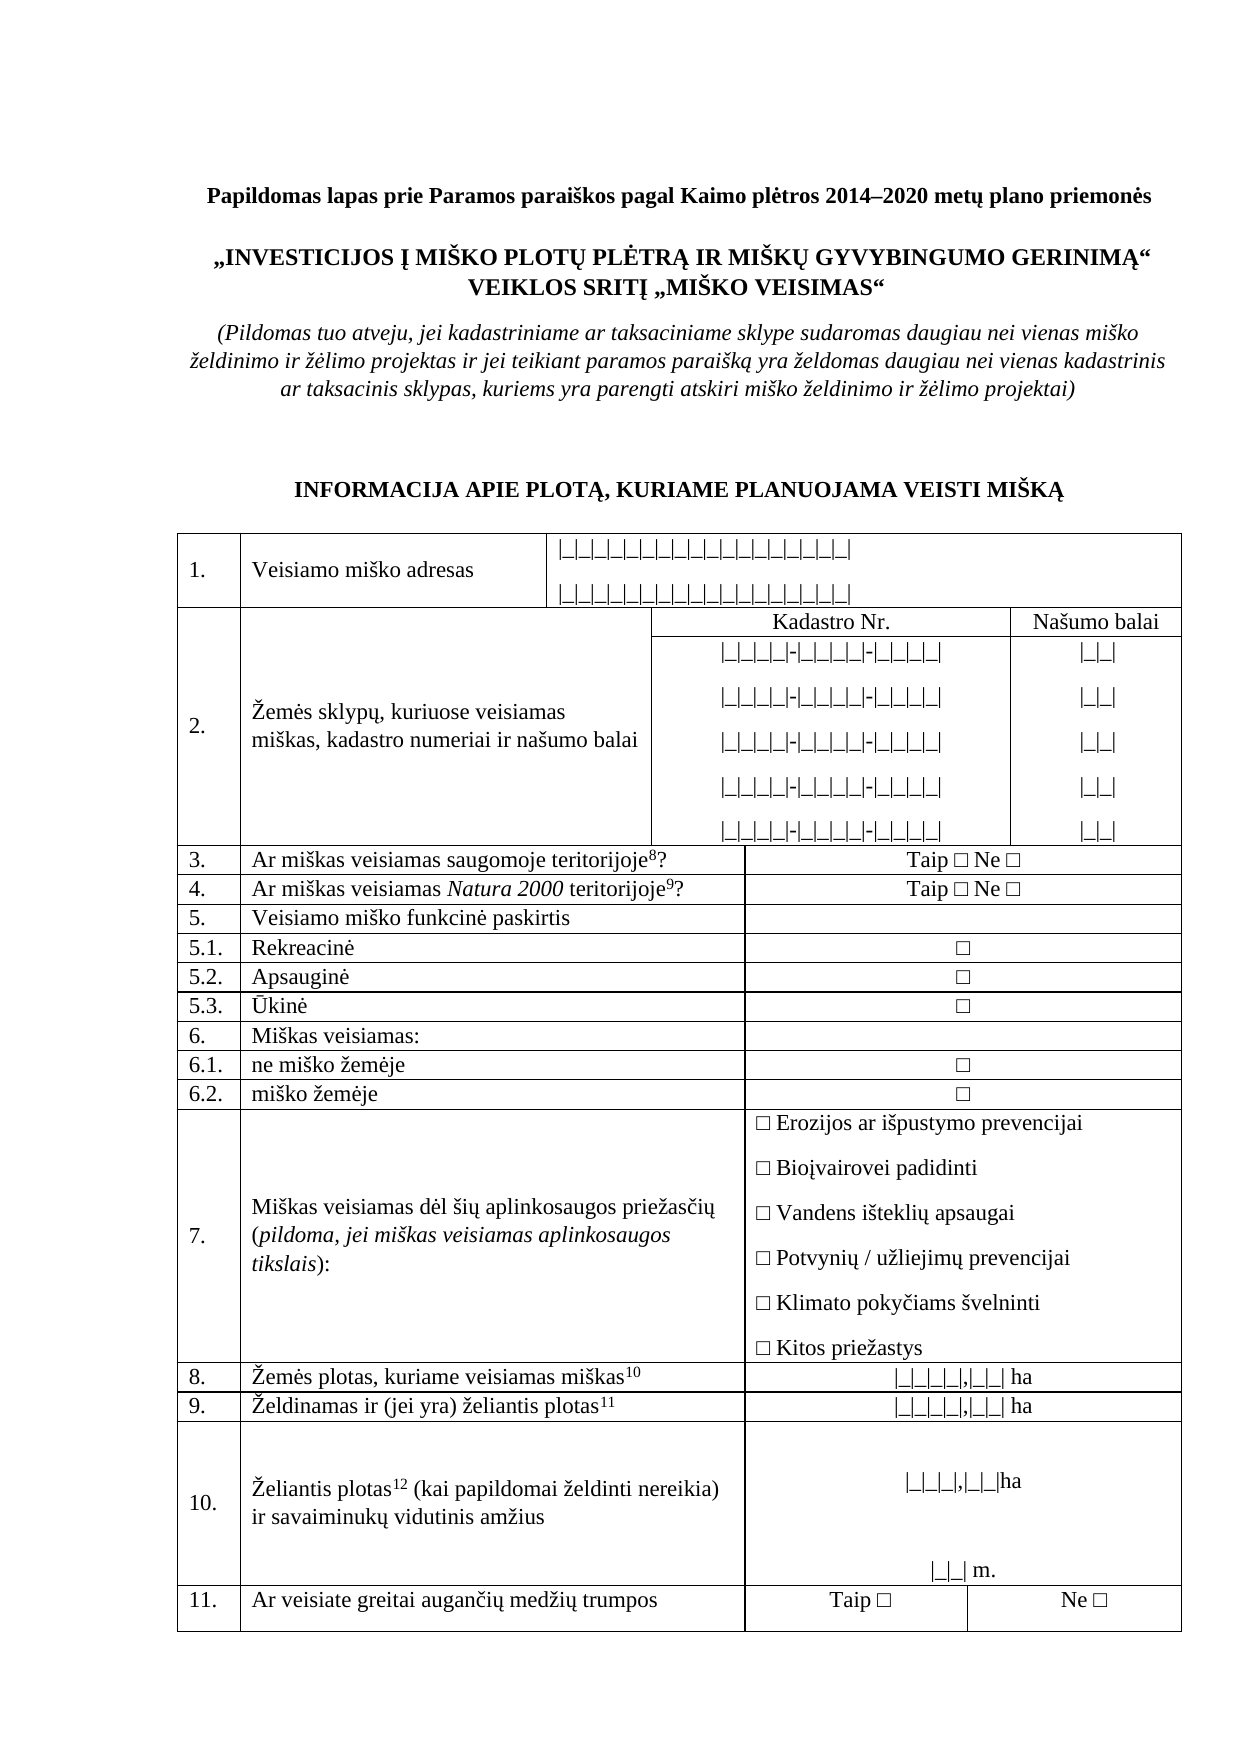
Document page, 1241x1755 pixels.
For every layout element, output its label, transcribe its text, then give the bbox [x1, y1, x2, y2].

table_cell Našumo balai [1011, 608, 1181, 636]
table_cell [746, 1022, 1181, 1050]
table_cell 3. [178, 846, 240, 874]
table_cell |_|_| |_|_| |_|_| |_|_| |_|_| [1011, 637, 1181, 845]
table_cell 5. [178, 905, 240, 933]
table_cell miško žemėje [241, 1080, 744, 1108]
table_cell □ [746, 934, 1181, 962]
table_cell Taip □ Ne □ [746, 846, 1181, 874]
table_cell Ar veisiate greitai augančių medžių trumpos [241, 1586, 744, 1631]
table_cell Taip □ [746, 1586, 967, 1631]
table_cell |_|_|_|,|_|_|ha |_|_| m. [746, 1422, 1181, 1585]
table_cell 7. [178, 1110, 240, 1362]
table_cell |_|_|_|_|,|_|_| ha [746, 1393, 1181, 1421]
table_cell □ [746, 963, 1181, 991]
table_cell 6.1. [178, 1051, 240, 1079]
table_cell Miškas veisiamas: [241, 1022, 744, 1050]
table_cell Ar miškas veisiamas Natura 2000 teritorijoje9? [241, 875, 744, 903]
table_cell Apsauginė [241, 963, 744, 991]
table_cell [746, 905, 1181, 933]
table_cell 5.1. [178, 934, 240, 962]
table_cell 6. [178, 1022, 240, 1050]
table_cell Veisiamo miško funkcinė paskirtis [241, 905, 744, 933]
table_header Veisiamo miško adresas [241, 534, 546, 607]
table_cell Želdinamas ir (jei yra) želiantis plotas11 [241, 1393, 744, 1421]
table_cell Žemės plotas, kuriame veisiamas miškas10 [241, 1363, 744, 1391]
table_cell 9. [178, 1393, 240, 1421]
table_cell Miškas veisiamas dėl šių aplinkosaugos priežasčių (pildoma, jei miškas veisiamas aplinkosaugos tikslais): [241, 1110, 744, 1362]
table_cell □ [746, 993, 1181, 1021]
table_cell |_|_|_|_|-|_|_|_|_|-|_|_|_|_| |_|_|_|_|-|_|_|_|_|-|_|_|_|_| |_|_|_|_|-|_|_|_|_|-|_|_|_|_| |_|_|_|_|-|_|_|_|_|-|_|_|_|_| |_|_|_|_|-|_|_|_|_|-|_|_|_|_| [652, 637, 1010, 845]
text INFORMACIJA APIE plotą, kuriame planuojama VEISTI MIŠKĄ [177, 476, 1181, 503]
table_cell Kadastro Nr. [652, 608, 1010, 636]
table_header 1. [178, 534, 240, 607]
table_cell ne miško žemėje [241, 1051, 744, 1079]
table_cell 8. [178, 1363, 240, 1391]
table_cell Rekreacinė [241, 934, 744, 962]
table_cell Ne □ [968, 1586, 1181, 1631]
text (Pildomas tuo atveju, jei kadastriniame ar taksaciniame sklype sudaromas daugiau nei vienas miško želdinimo ir žėlimo projektas ir jei teikiant paramos paraišką yra želdomas daugiau nei vienas kadastrinis ar taksacinis sklypas, kuriems yra parengti atskiri miško želdinimo ir žėlimo projektai) [177, 319, 1181, 402]
table_cell 5.3. [178, 993, 240, 1021]
text Papildomas lapas prie Paramos paraiškos pagal Kaimo plėtros 2014–2020 metų plano priemonės [177, 182, 1181, 208]
table_cell 6.2. [178, 1080, 240, 1108]
table_header |_|_|_|_|_|_|_|_|_|_|_|_|_|_|_|_|_|_| |_|_|_|_|_|_|_|_|_|_|_|_|_|_|_|_|_|_| [547, 534, 1181, 607]
text „investicijos į miškO plotų plėtrĄ ir miškų gyvybingumo gerinimą“ veiklos sritĮ „miško veisimas“ [177, 243, 1181, 300]
table_cell Želiantis plotas12 (kai papildomai želdinti nereikia) ir savaiminukų vidutinis amžius [241, 1422, 744, 1585]
table_cell 10. [178, 1422, 240, 1585]
table_cell |_|_|_|_|,|_|_| ha [746, 1363, 1181, 1391]
table_cell □ [746, 1051, 1181, 1079]
table_cell 2. [178, 608, 240, 845]
table_cell Ūkinė [241, 993, 744, 1021]
table_cell □ [746, 1080, 1181, 1108]
table_cell □ Erozijos ar išpustymo prevencijai □ Bioįvairovei padidinti □ Vandens išteklių apsaugai □ Potvynių / užliejimų prevencijai □ Klimato pokyčiams švelninti □ Kitos priežastys [746, 1110, 1181, 1362]
table_cell 4. [178, 875, 240, 903]
table_cell 5.2. [178, 963, 240, 991]
table_cell Ar miškas veisiamas saugomoje teritorijoje8? [241, 846, 744, 874]
table_cell Taip □ Ne □ [746, 875, 1181, 903]
table_cell 11. [178, 1586, 240, 1631]
table_cell Žemės sklypų, kuriuose veisiamas miškas, kadastro numeriai ir našumo balai [241, 608, 651, 845]
